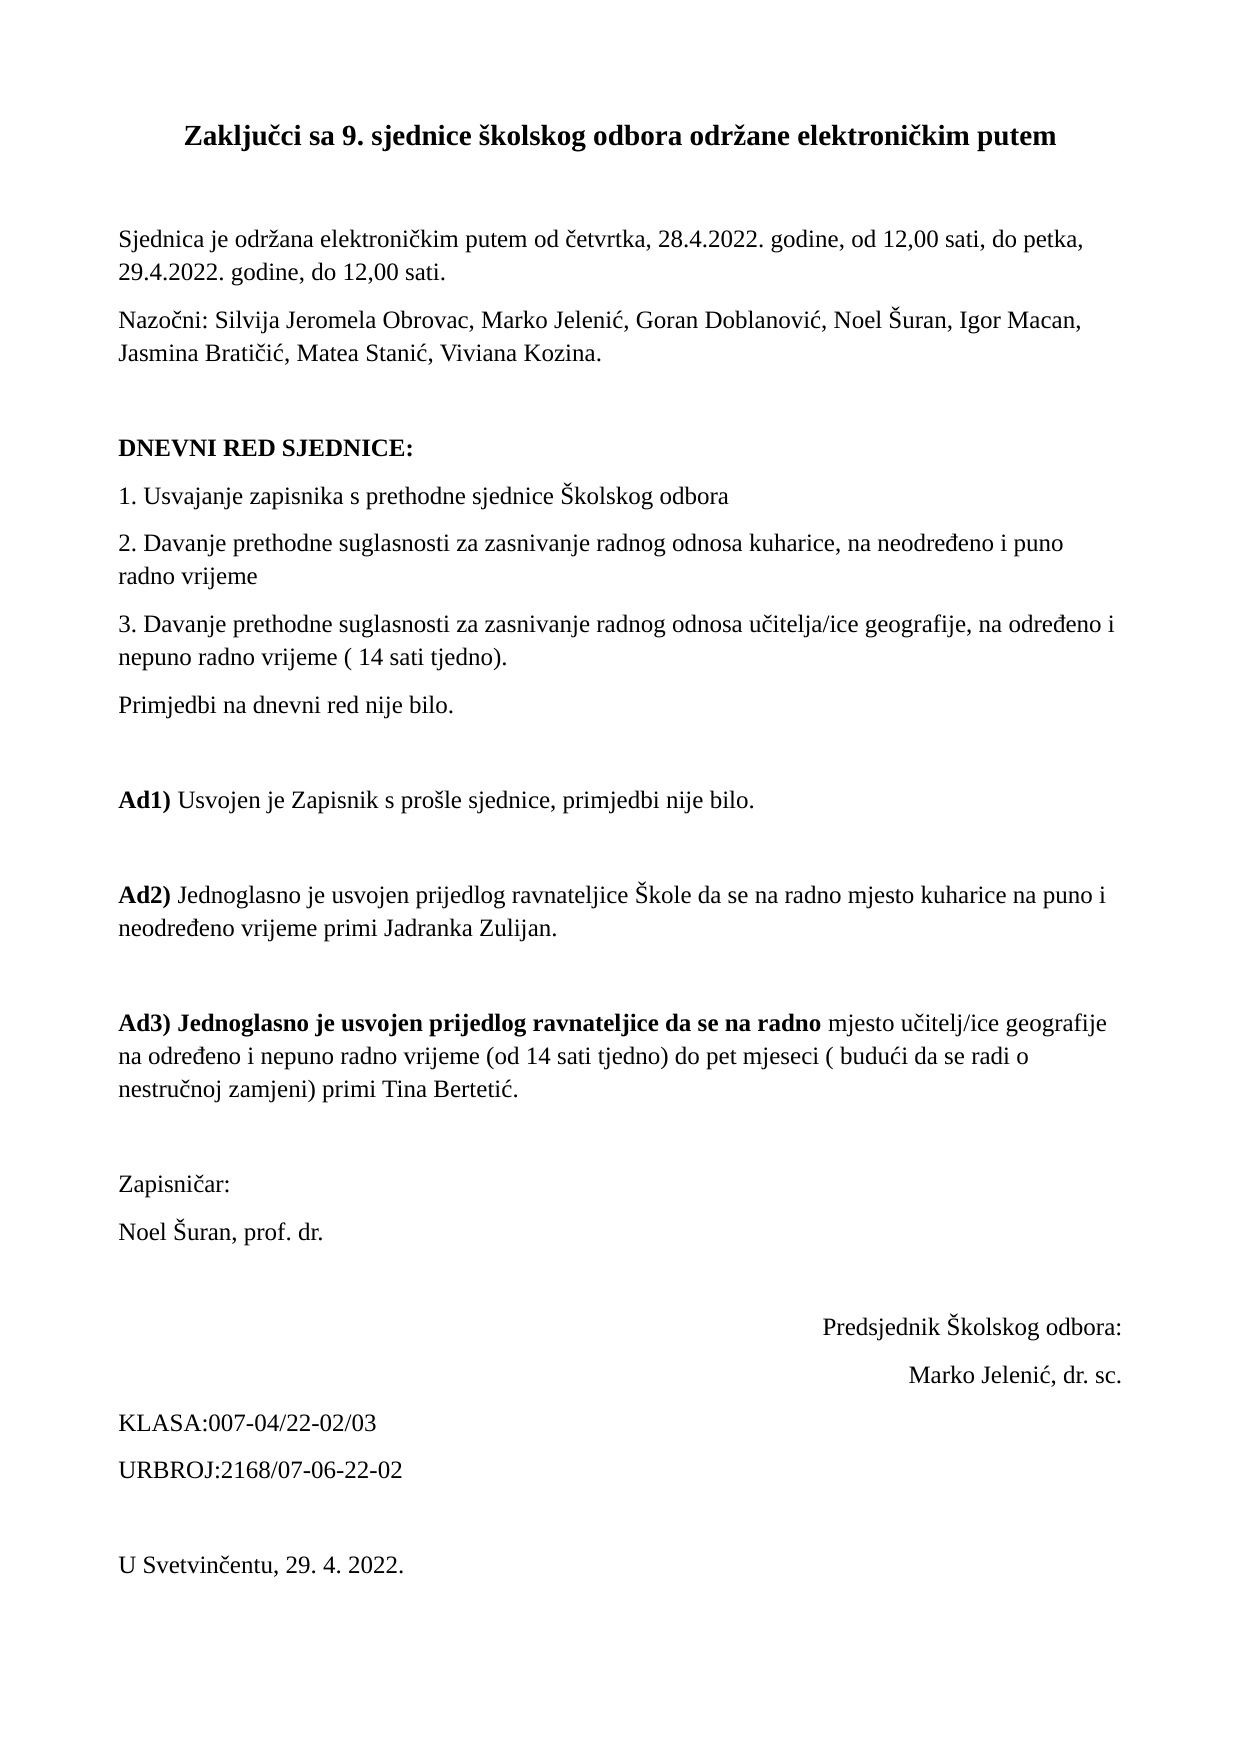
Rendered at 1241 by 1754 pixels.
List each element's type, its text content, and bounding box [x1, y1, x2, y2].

text 2. Davanje prethodne suglasnosti za zasnivanje radnog odnosa kuharice, na neodređeno i puno radno vrijeme [118, 528, 1122, 590]
text DNEVNI RED SJEDNICE: [118, 433, 1122, 462]
text Marko Jelenić, dr. sc. [156, 1360, 1122, 1389]
text Sjednica je održana elektroničkim putem od četvrtka, 28.4.2022. godine, od 12,00 sati, do petka, 29.4.2022. godine, do 12,00 sati. [118, 224, 1122, 286]
text Zapisničar: [118, 1169, 1122, 1198]
text Nazočni: Silvija Jeromela Obrovac, Marko Jelenić, Goran Doblanović, Noel Šuran, Igor Macan, Jasmina Bratičić, Matea Stanić, Viviana Kozina. [118, 305, 1122, 367]
text Ad1) Usvojen je Zapisnik s prošle sjednice, primjedbi nije bilo. [118, 785, 1122, 814]
text URBROJ:2168/07-06-22-02 [118, 1455, 1122, 1484]
text Primjedbi na dnevni red nije bilo. [118, 690, 1122, 718]
text Noel Šuran, prof. dr. [118, 1217, 1122, 1246]
text Ad2) Jednoglasno je usvojen prijedlog ravnateljice Škole da se na radno mjesto kuharice na puno i neodređeno vrijeme primi Jadranka Zulijan. [118, 880, 1122, 942]
text Zaključci sa 9. sjednice školskog odbora održane elektroničkim putem [118, 118, 1122, 152]
text Predsjednik Školskog odbora: [156, 1312, 1122, 1341]
text 1. Usvajanje zapisnika s prethodne sjednice Školskog odbora [118, 481, 1122, 509]
text U Svetvinčentu, 29. 4. 2022. [118, 1550, 1122, 1579]
text KLASA:007-04/22-02/03 [118, 1408, 1122, 1436]
text Ad3) Jednoglasno je usvojen prijedlog ravnateljice da se na radno mjesto učitelj/ice geografije na određeno i nepuno radno vrijeme (od 14 sati tjedno) do pet mjeseci ( budući da se radi o nestručnoj zamjeni) primi Tina Bertetić. [118, 1008, 1122, 1103]
text 3. Davanje prethodne suglasnosti za zasnivanje radnog odnosa učitelja/ice geografije, na određeno i nepuno radno vrijeme ( 14 sati tjedno). [118, 609, 1122, 671]
